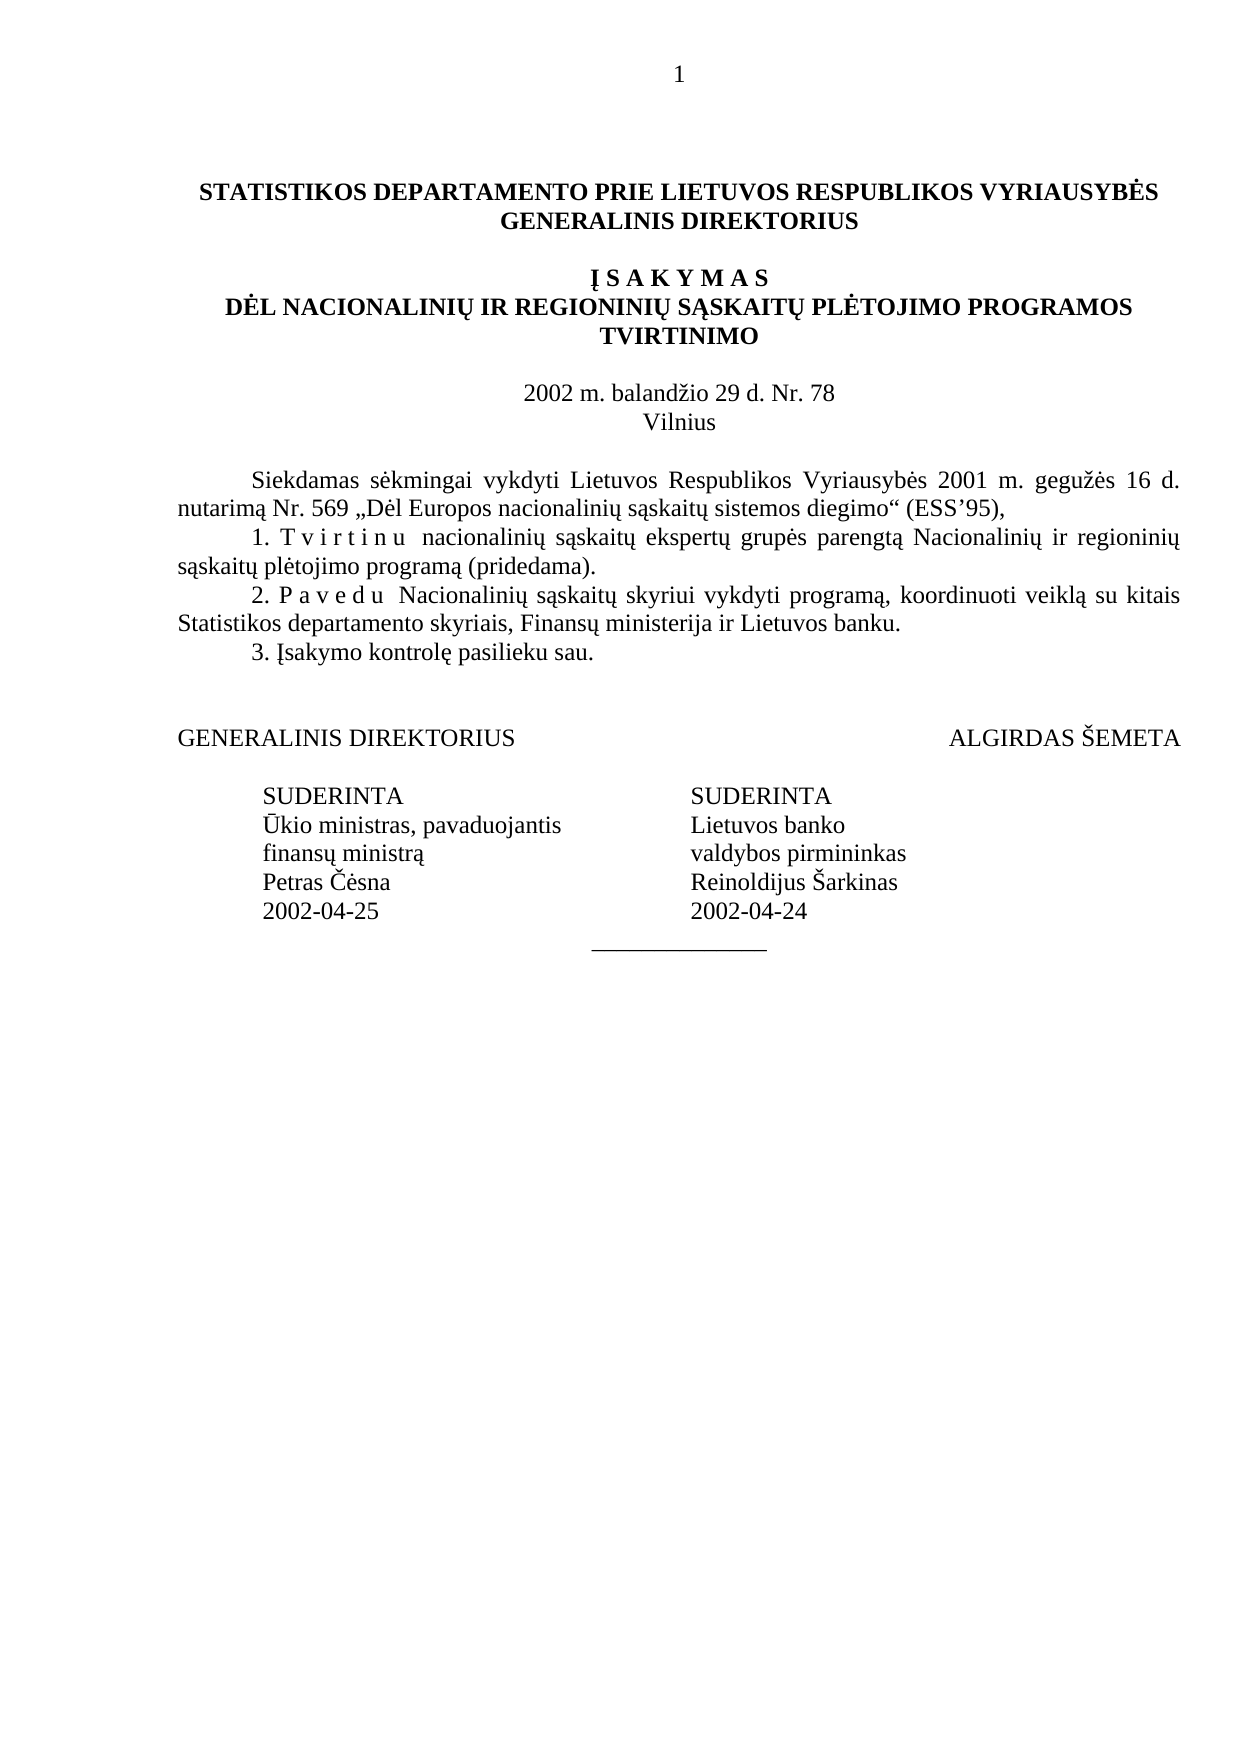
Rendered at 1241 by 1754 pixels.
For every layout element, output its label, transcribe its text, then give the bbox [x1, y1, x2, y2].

text ______________ [177, 925, 1181, 953]
table_cell Reinoldijus Šarkinas [679, 867, 1181, 896]
table_cell finansų ministrą [177, 839, 679, 867]
table_cell valdybos pirmininkas [679, 839, 1181, 867]
text Į S A K Y M A S [177, 263, 1181, 292]
text DĖL NACIONALINIŲ IR REGIONINIŲ SĄSKAITŲ PLĖTOJIMO PROGRAMOS TVIRTINIMO [177, 292, 1181, 350]
text 2002 m. balandžio 29 d. Nr. 78 [177, 378, 1181, 407]
table_cell Petras Čėsna [177, 867, 679, 896]
table_cell Lietuvos banko [679, 810, 1181, 838]
text Siekdamas sėkmingai vykdyti Lietuvos Respublikos Vyriausybės 2001 m. gegužės 16 d. nutarimą Nr. 569 „Dėl Europos nacionalinių sąskaitų sistemos diegimo“ (ESS’95), [177, 465, 1181, 522]
text Vilnius [177, 407, 1181, 436]
table_header SUDERINTA [679, 781, 1181, 810]
text 1. Tvirtinu nacionalinių sąskaitų ekspertų grupės parengtą Nacionalinių ir regioninių sąskaitų plėtojimo programą (pridedama). [177, 522, 1181, 580]
text STATISTIKOS DEPARTAMENTO PRIE LIETUVOS RESPUBLIKOS VYRIAUSYBĖS GENERALINIS DIREKTORIUS [177, 177, 1181, 235]
table_cell 2002-04-25 [177, 896, 679, 925]
table_cell 2002-04-24 [679, 896, 1181, 925]
text 2. Pavedu Nacionalinių sąskaitų skyriui vykdyti programą, koordinuoti veiklą su kitais Statistikos departamento skyriais, Finansų ministerija ir Lietuvos banku. [177, 580, 1181, 637]
text GENERALINIS DIREKTORIUS ALGIRDAS ŠEMETA [177, 723, 1181, 752]
text 3. Įsakymo kontrolę pasilieku sau. [177, 637, 1181, 666]
table_header SUDERINTA [177, 781, 679, 810]
table_cell Ūkio ministras, pavaduojantis [177, 810, 679, 838]
